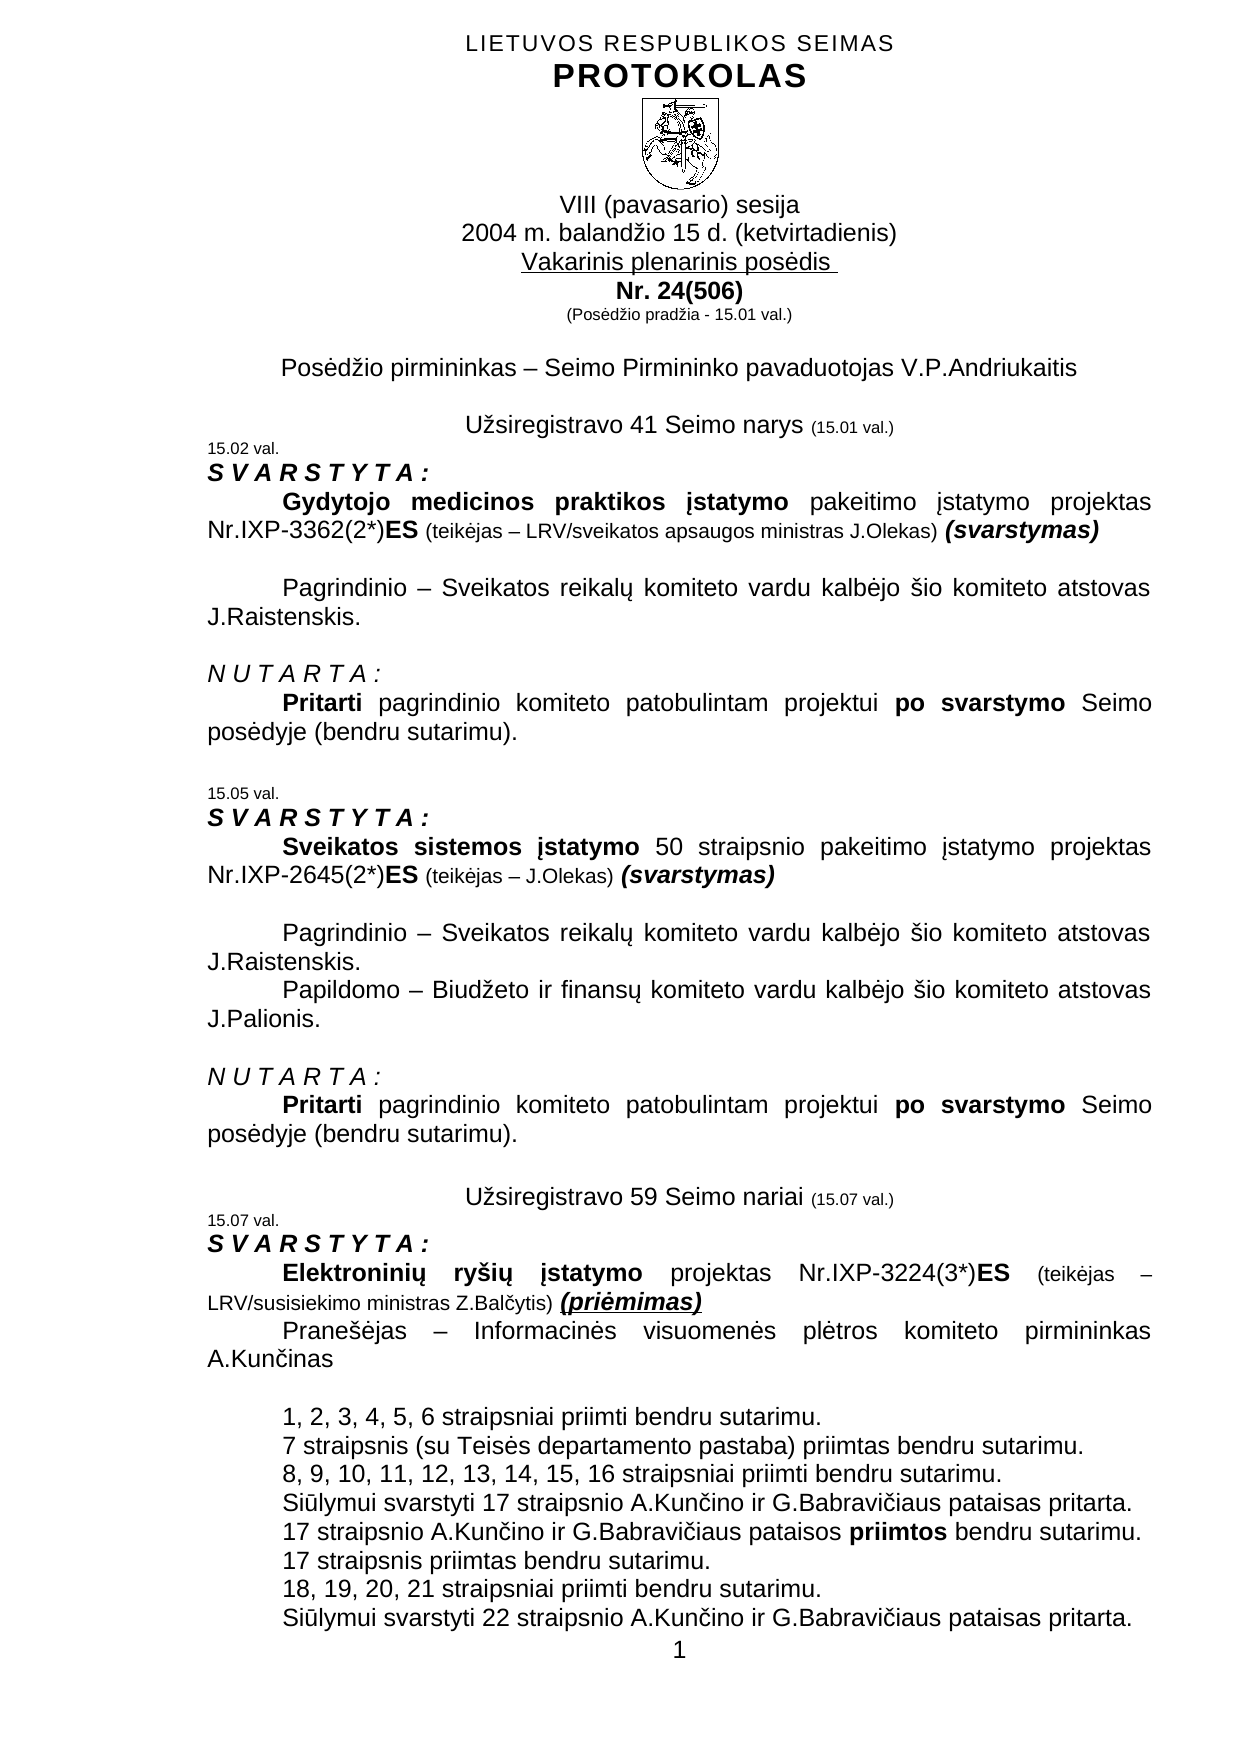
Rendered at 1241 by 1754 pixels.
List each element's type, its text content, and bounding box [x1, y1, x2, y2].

text Sveikatos sistemos įstatymo 50 straipsnio pakeitimo įstatymo projektas Nr.IXP-2645(2*)ES (teikėjas – J.Olekas) (svarstymas) [207, 832, 1152, 889]
text S V A R S T Y T A : [207, 1229, 1152, 1258]
text Pagrindinio – Sveikatos reikalų komiteto vardu kalbėjo šio komiteto atstovas J.Raistenskis. [207, 573, 1152, 630]
text 18, 19, 20, 21 straipsniai priimti bendru sutarimu. [207, 1574, 1152, 1603]
text 15.02 val. [207, 439, 1152, 458]
text N U T A R T A : [207, 1062, 1152, 1091]
text Pagrindinio – Sveikatos reikalų komiteto vardu kalbėjo šio komiteto atstovas J.Raistenskis. [207, 918, 1152, 976]
text (Posėdžio pradžia - 15.01 val.) [207, 304, 1152, 324]
text 7 straipsnis (su Teisės departamento pastaba) priimtas bendru sutarimu. [207, 1431, 1152, 1459]
text Pritarti pagrindinio komiteto patobulintam projektui po svarstymo Seimo posėdyje (bendru sutarimu). [207, 688, 1152, 745]
text Siūlymui svarstyti 17 straipsnio A.Kunčino ir G.Babravičiaus pataisas pritarta. [207, 1488, 1152, 1517]
text LIETUVOS RESPUBLIKOS SEIMAS [207, 30, 1152, 56]
text 17 straipsnis priimtas bendru sutarimu. [207, 1546, 1152, 1574]
text Papildomo – Biudžeto ir finansų komiteto vardu kalbėjo šio komiteto atstovas J.Palionis. [207, 976, 1152, 1033]
text S V A R S T Y T A : [207, 803, 1152, 832]
text 8, 9, 10, 11, 12, 13, 14, 15, 16 straipsniai priimti bendru sutarimu. [207, 1459, 1152, 1488]
text 17 straipsnio A.Kunčino ir G.Babravičiaus pataisos priimtos bendru sutarimu. [207, 1517, 1152, 1546]
text Užsiregistravo 41 Seimo narys (15.01 val.) [207, 410, 1152, 439]
text Nr. 24(506) [207, 276, 1152, 304]
text VIII (pavasario) sesija [207, 95, 1152, 218]
text 15.07 val. [207, 1210, 1152, 1229]
text Pritarti pagrindinio komiteto patobulintam projektui po svarstymo Seimo posėdyje (bendru sutarimu). [207, 1091, 1152, 1148]
text S V A R S T Y T A : [207, 458, 1152, 487]
text 1, 2, 3, 4, 5, 6 straipsniai priimti bendru sutarimu. [207, 1402, 1152, 1431]
text Pranešėjas – Informacinės visuomenės plėtros komiteto pirmininkas A.Kunčinas [207, 1316, 1152, 1373]
text Elektroninių ryšių įstatymo projektas Nr.IXP-3224(3*)ES (teikėjas – LRV/susisiekimo ministras Z.Balčytis) (priėmimas) [207, 1258, 1152, 1316]
text Užsiregistravo 59 Seimo nariai (15.07 val.) [207, 1182, 1152, 1210]
text Siūlymui svarstyti 22 straipsnio A.Kunčino ir G.Babravičiaus pataisas pritarta. [207, 1603, 1152, 1632]
text PROTOKOLAS [207, 56, 1152, 95]
text Posėdžio pirmininkas – Seimo Pirmininko pavaduotojas V.P.Andriukaitis [207, 352, 1152, 381]
text 2004 m. balandžio 15 d. (ketvirtadienis) [207, 218, 1152, 247]
text N U T A R T A : [207, 659, 1152, 688]
text Vakarinis plenarinis posėdis [207, 247, 1152, 276]
text Gydytojo medicinos praktikos įstatymo pakeitimo įstatymo projektas Nr.IXP-3362(2*)ES (teikėjas – LRV/sveikatos apsaugos ministras J.Olekas) (svarstymas) [207, 487, 1152, 544]
text 15.05 val. [207, 784, 1152, 803]
